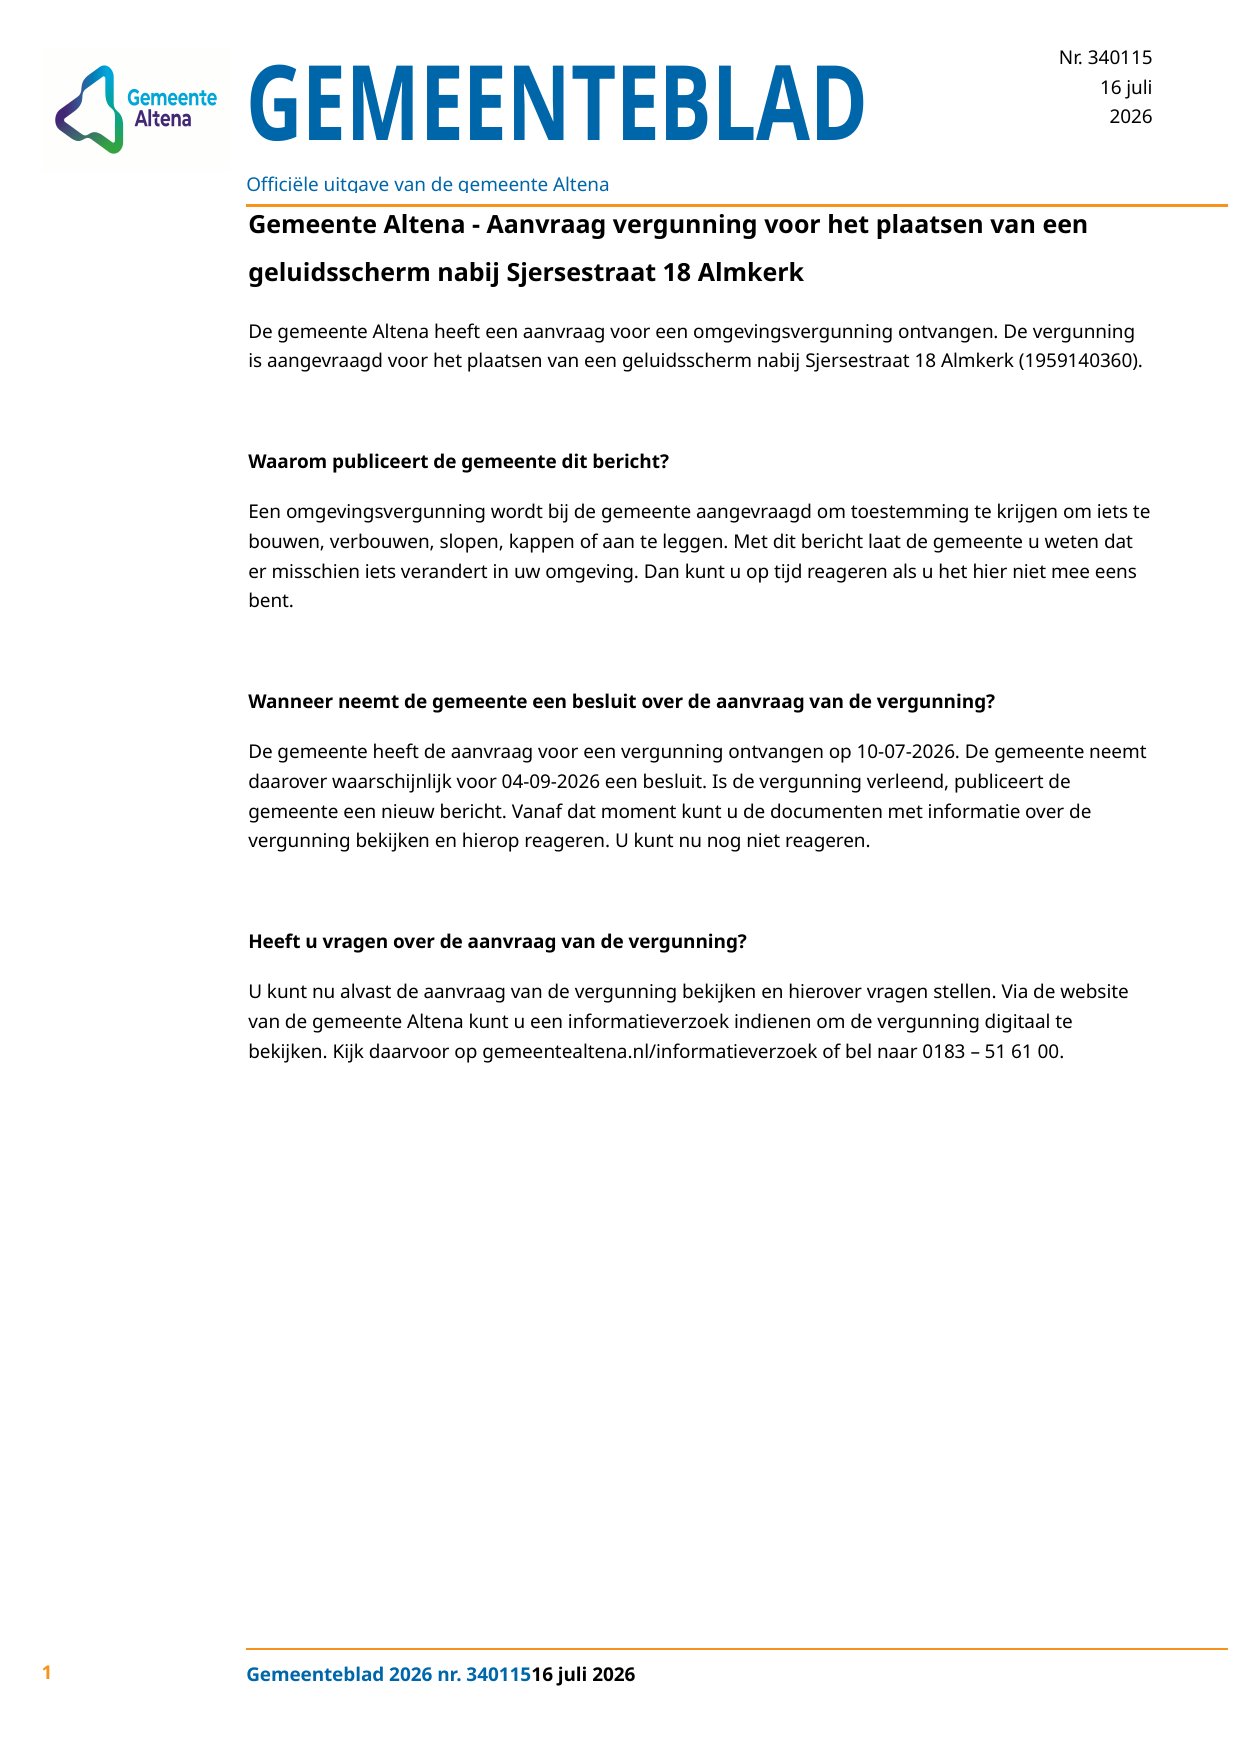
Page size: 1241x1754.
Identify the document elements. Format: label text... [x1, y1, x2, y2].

text De gemeente Altena heeft een aanvraag voor een omgevingsvergunning ontvangen. De vergunning is aangevraagd voor het plaatsen van een geluidsscherm nabij Sjersestraat 18 Almkerk (1959140360). [248, 318, 1152, 373]
text Waarom publiceert de gemeente dit bericht? [248, 448, 1152, 474]
text Gemeente Altena - Aanvraag vergunning voor het plaatsen van een geluidsscherm nabij Sjersestraat 18 Almkerk [248, 207, 1152, 288]
text Een omgevingsvergunning wordt bij de gemeente aangevraagd om toestemming te krijgen om iets te bouwen, verbouwen, slopen, kappen of aan te leggen. Met dit bericht laat de gemeente u weten dat er misschien iets verandert in uw omgeving. Dan kunt u op tijd reageren als u het hier niet mee eens bent. [248, 499, 1152, 613]
text De gemeente heeft de aanvraag voor een vergunning ontvangen op 10-07-2026. De gemeente neemt daarover waarschijnlijk voor 04-09-2026 een besluit. Is de vergunning verleend, publiceert de gemeente een nieuw bericht. Vanaf dat moment kunt u de documenten met informatie over de vergunning bekijken en hierop reageren. U kunt nu nog niet reageren. [248, 739, 1152, 853]
text Wanneer neemt de gemeente een besluit over de aanvraag van de vergunning? [248, 688, 1152, 714]
text U kunt nu alvast de aanvraag van de vergunning bekijken en hierover vragen stellen. Via de website van de gemeente Altena kunt u een informatieverzoek indienen om de vergunning digitaal te bekijken. Kijk daarvoor op gemeentealtena.nl/informatieverzoek of bel naar 0183 – 51 61 00. [248, 979, 1152, 1064]
picture [41, 47, 231, 172]
text Heeft u vragen over de aanvraag van de vergunning? [248, 928, 1152, 954]
